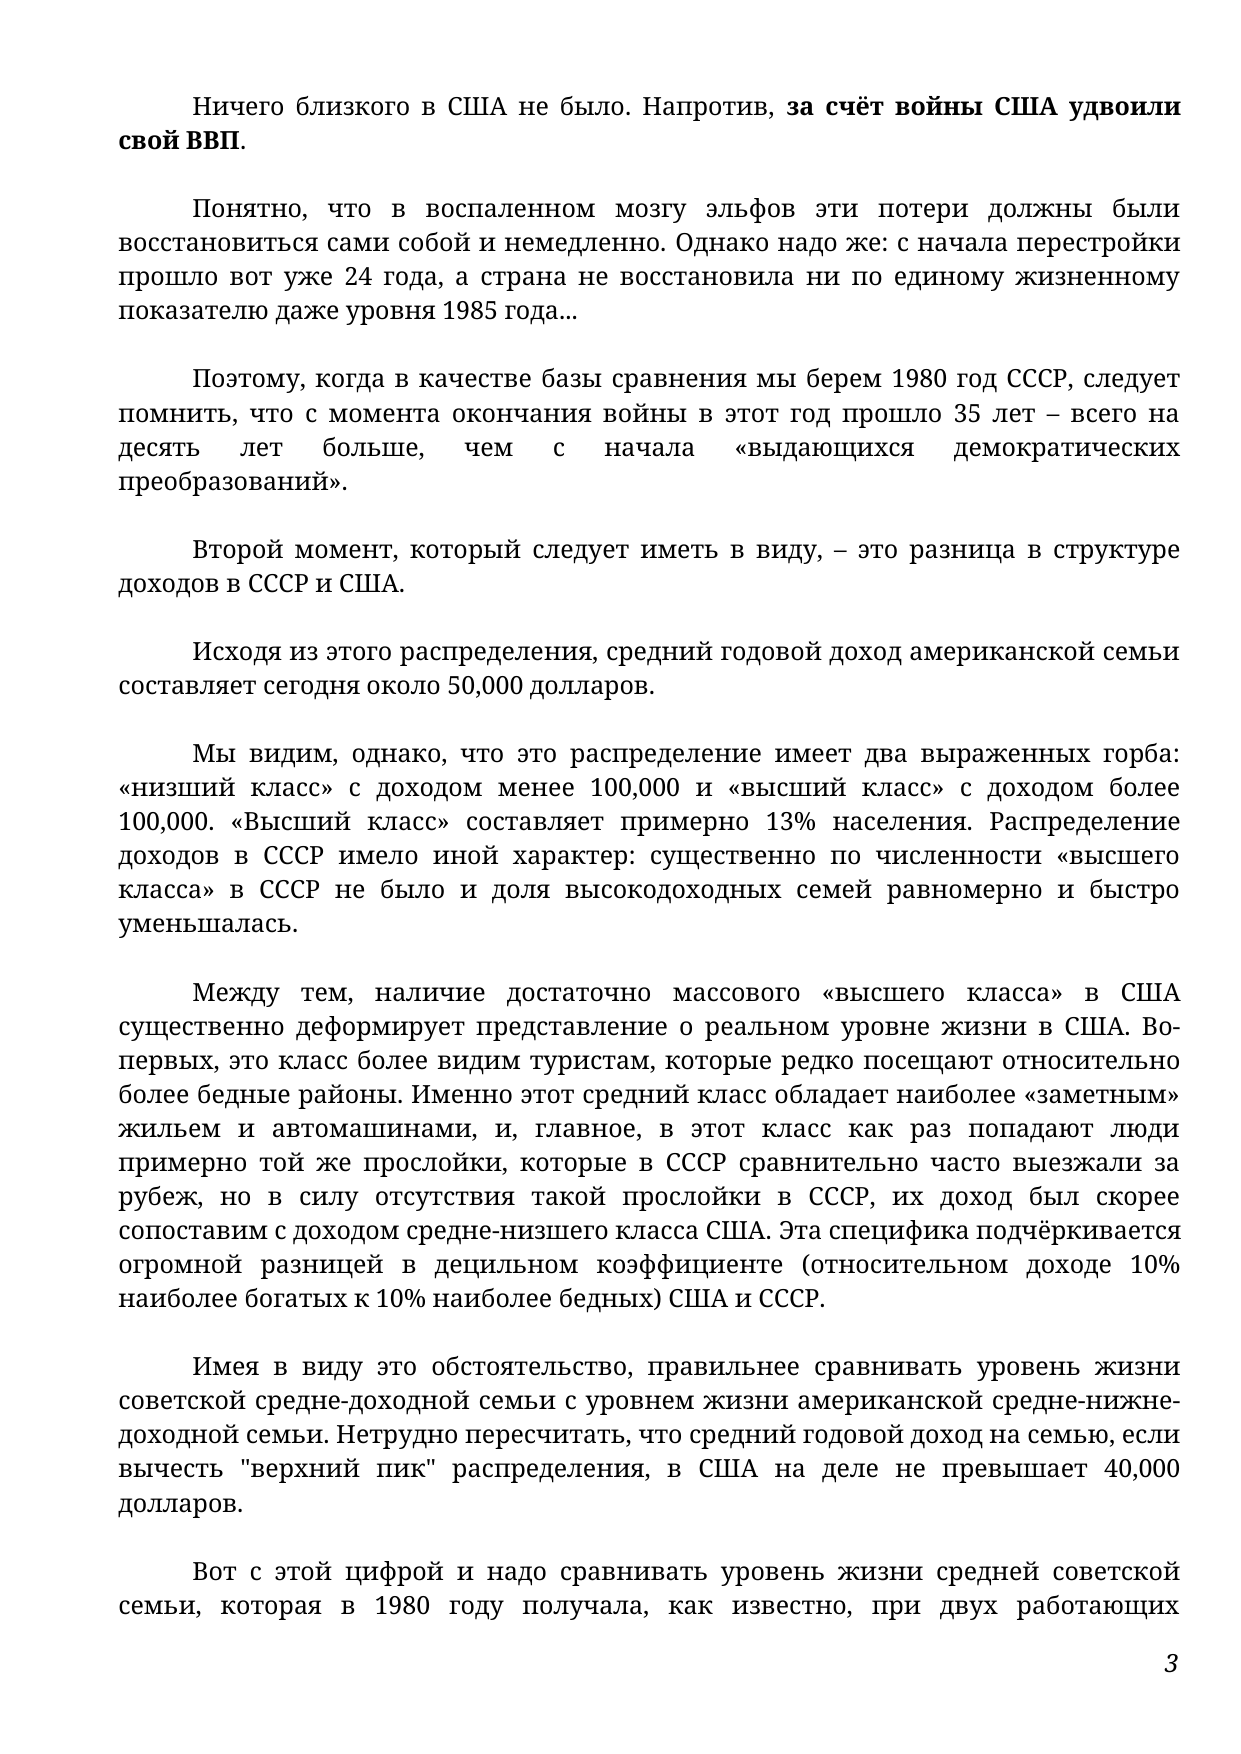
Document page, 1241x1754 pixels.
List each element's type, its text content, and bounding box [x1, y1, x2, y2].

text Вот с этой цифрой и надо сравнивать уровень жизни средней советской семьи, которая в 1980 году получала, как известно, при двух работающих [118, 1553, 1181, 1621]
text Поэтому, когда в качестве базы сравнения мы берем 1980 год СССР, следует помнить, что с момента окончания войны в этот год прошло 35 лет – всего на десять лет больше, чем с начала «выдающихся демократических преобразований». [118, 361, 1181, 497]
text Исходя из этого распределения, средний годовой доход американской семьи составляет сегодня около 50,000 долларов. [118, 634, 1181, 702]
text Ничего близкого в США не было. Напротив, за счёт войны США удвоили свой ВВП. [118, 89, 1181, 157]
text Понятно, что в воспаленном мозгу эльфов эти потери должны были восстановиться сами собой и немедленно. Однако надо же: с начала перестройки прошло вот уже 24 года, а страна не восстановила ни по единому жизненному показателю даже уровня 1985 года... [118, 191, 1181, 327]
text Имея в виду это обстоятельство, правильнее сравнивать уровень жизни советской средне-доходной семьи с уровнем жизни американской средне-нижне-доходной семьи. Нетрудно пересчитать, что средний годовой доход на семью, если вычесть "верхний пик" распределения, в США на деле не превышает 40,000 долларов. [118, 1349, 1181, 1519]
text Мы видим, однако, что это распределение имеет два выраженных горба: «низший класс» с доходом менее 100,000 и «высший класс» с доходом более 100,000. «Высший класс» составляет примерно 13% населения. Распределение доходов в СССР имело иной характер: существенно по численности «высшего класса» в СССР не было и доля высокодоходных семей равномерно и быстро уменьшалась. [118, 736, 1181, 940]
text Между тем, наличие достаточно массового «высшего класса» в США существенно деформирует представление о реальном уровне жизни в США. Во-первых, это класс более видим туристам, которые редко посещают относительно более бедные районы. Именно этот средний класс обладает наиболее «заметным» жильем и автомашинами, и, главное, в этот класс как раз попадают люди примерно той же прослойки, которые в СССР сравнительно часто выезжали за рубеж, но в силу отсутствия такой прослойки в СССР, их доход был скорее сопоставим с доходом средне-низшего класса США. Эта специфика подчёркивается огромной разницей в децильном коэффициенте (относительном доходе 10% наиболее богатых к 10% наиболее бедных) США и СССР. [118, 974, 1181, 1315]
text Второй момент, который следует иметь в виду, – это разница в структуре доходов в СССР и США. [118, 531, 1181, 599]
